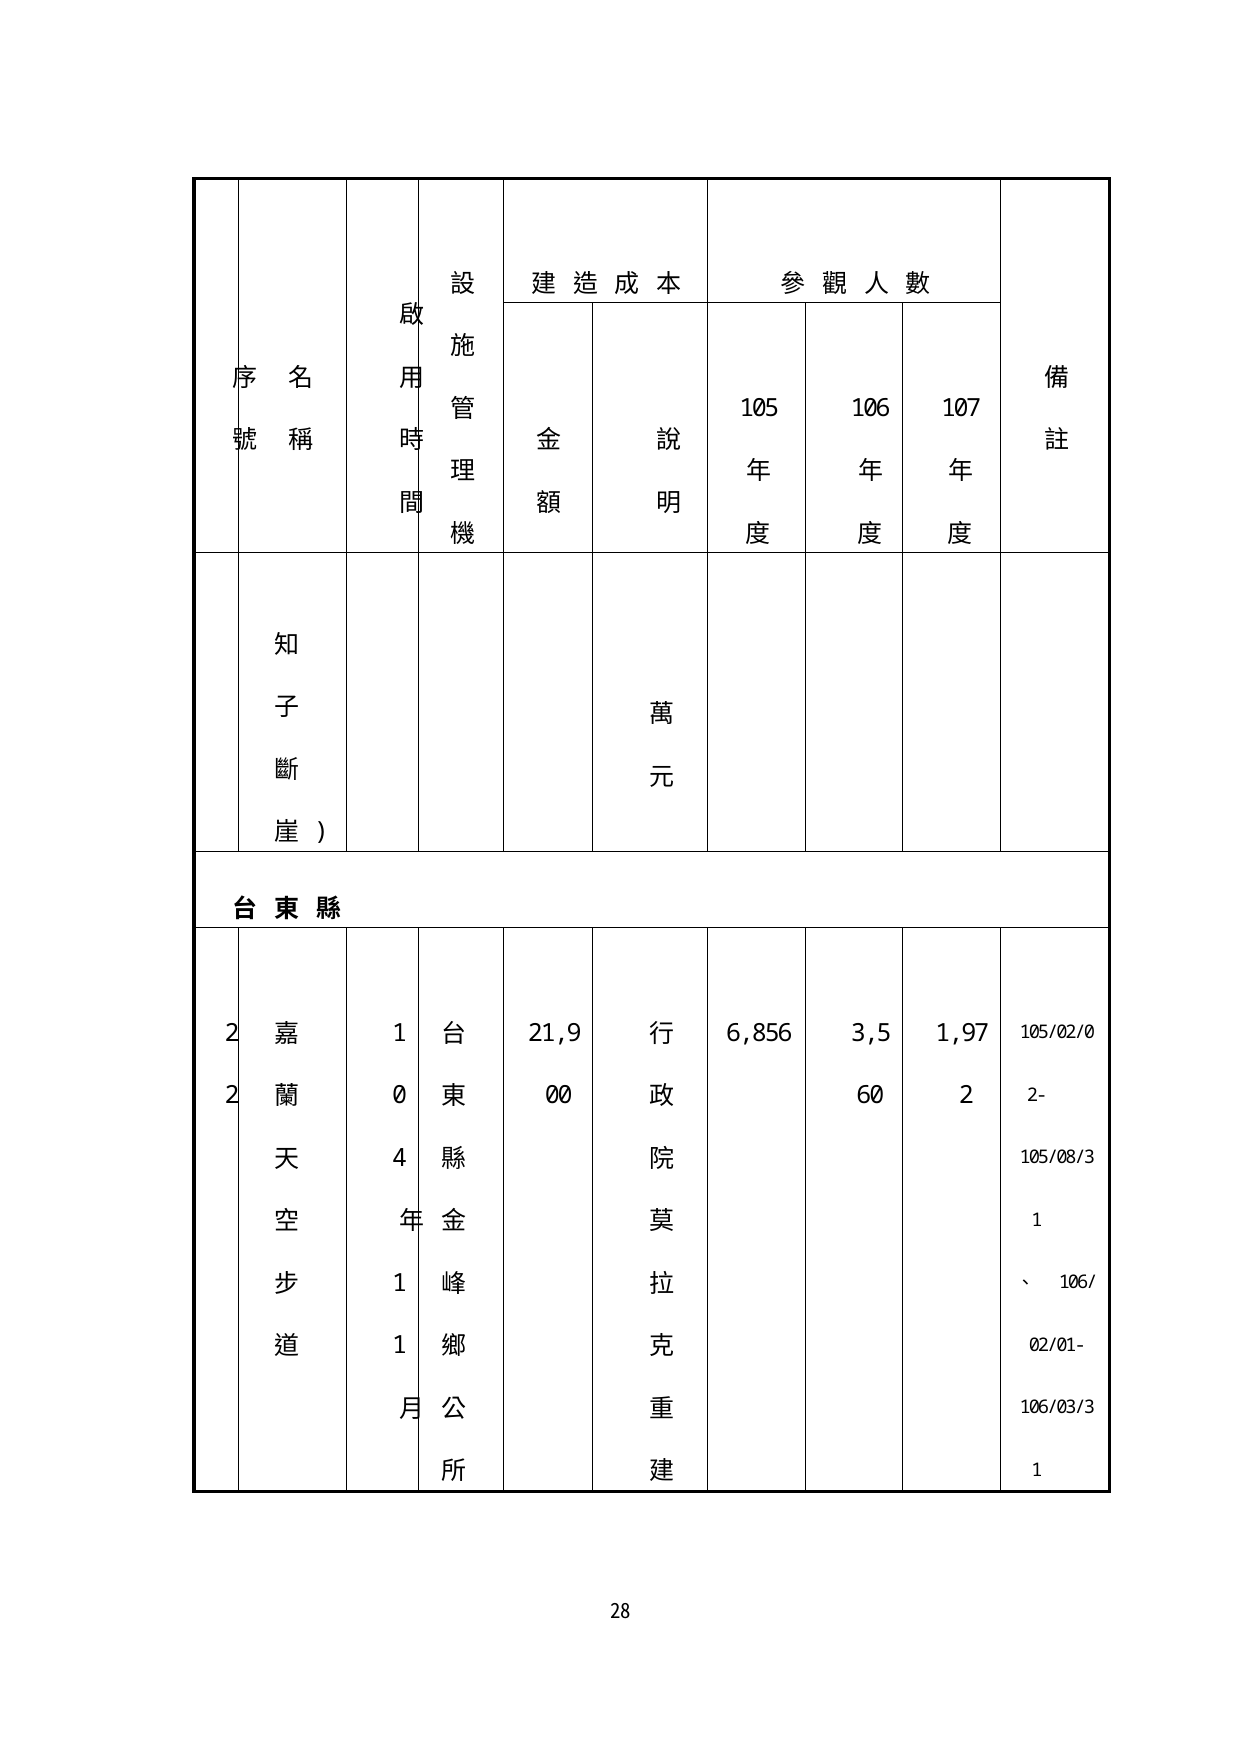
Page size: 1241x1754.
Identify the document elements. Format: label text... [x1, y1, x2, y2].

table_cell 21,900 [504, 928, 592, 1490]
table_cell 1,972 [903, 928, 1000, 1490]
table_cell 金額 [504, 303, 592, 552]
table_cell 3,560 [806, 928, 902, 1490]
table_cell 6,856 [708, 928, 805, 1490]
table_cell 106年度 [806, 303, 902, 552]
table_header 備註 [1001, 180, 1108, 552]
table_header 設施管理機關 [419, 180, 503, 552]
table_header 建造成本 [504, 180, 707, 302]
table_cell 知子斷崖) [239, 553, 346, 851]
table_cell 22 [196, 928, 238, 1490]
table_cell [903, 553, 1000, 851]
table_cell 104年11月 [347, 928, 418, 1490]
table_cell [504, 553, 592, 851]
table_cell 萬元 [593, 553, 707, 851]
table_cell 台東縣金峰鄉公所 [419, 928, 503, 1490]
table_cell 台東縣 [196, 852, 1108, 927]
table_header 參觀人數 [708, 180, 1000, 302]
table_cell 105年度 [708, 303, 805, 552]
table_cell [1001, 553, 1108, 851]
table_cell [196, 553, 238, 851]
table_header 序號 [196, 180, 238, 552]
table_header 名稱 [239, 180, 346, 552]
table_cell 107年度 [903, 303, 1000, 552]
table_cell 行政院莫拉克重建 [593, 928, 707, 1490]
table_cell [708, 553, 805, 851]
table_cell 花蓮縣豐濱鄉公所 [419, 553, 503, 851]
table_cell 說明 [593, 303, 707, 552]
table_cell 106年7月 [347, 553, 418, 851]
table_cell 嘉蘭天空步道 [239, 928, 346, 1490]
table_header 啟用時間 [347, 180, 418, 552]
table_cell [806, 553, 902, 851]
table_cell 105/02/02-105/08/31、106/02/01-106/03/31 [1001, 928, 1108, 1490]
